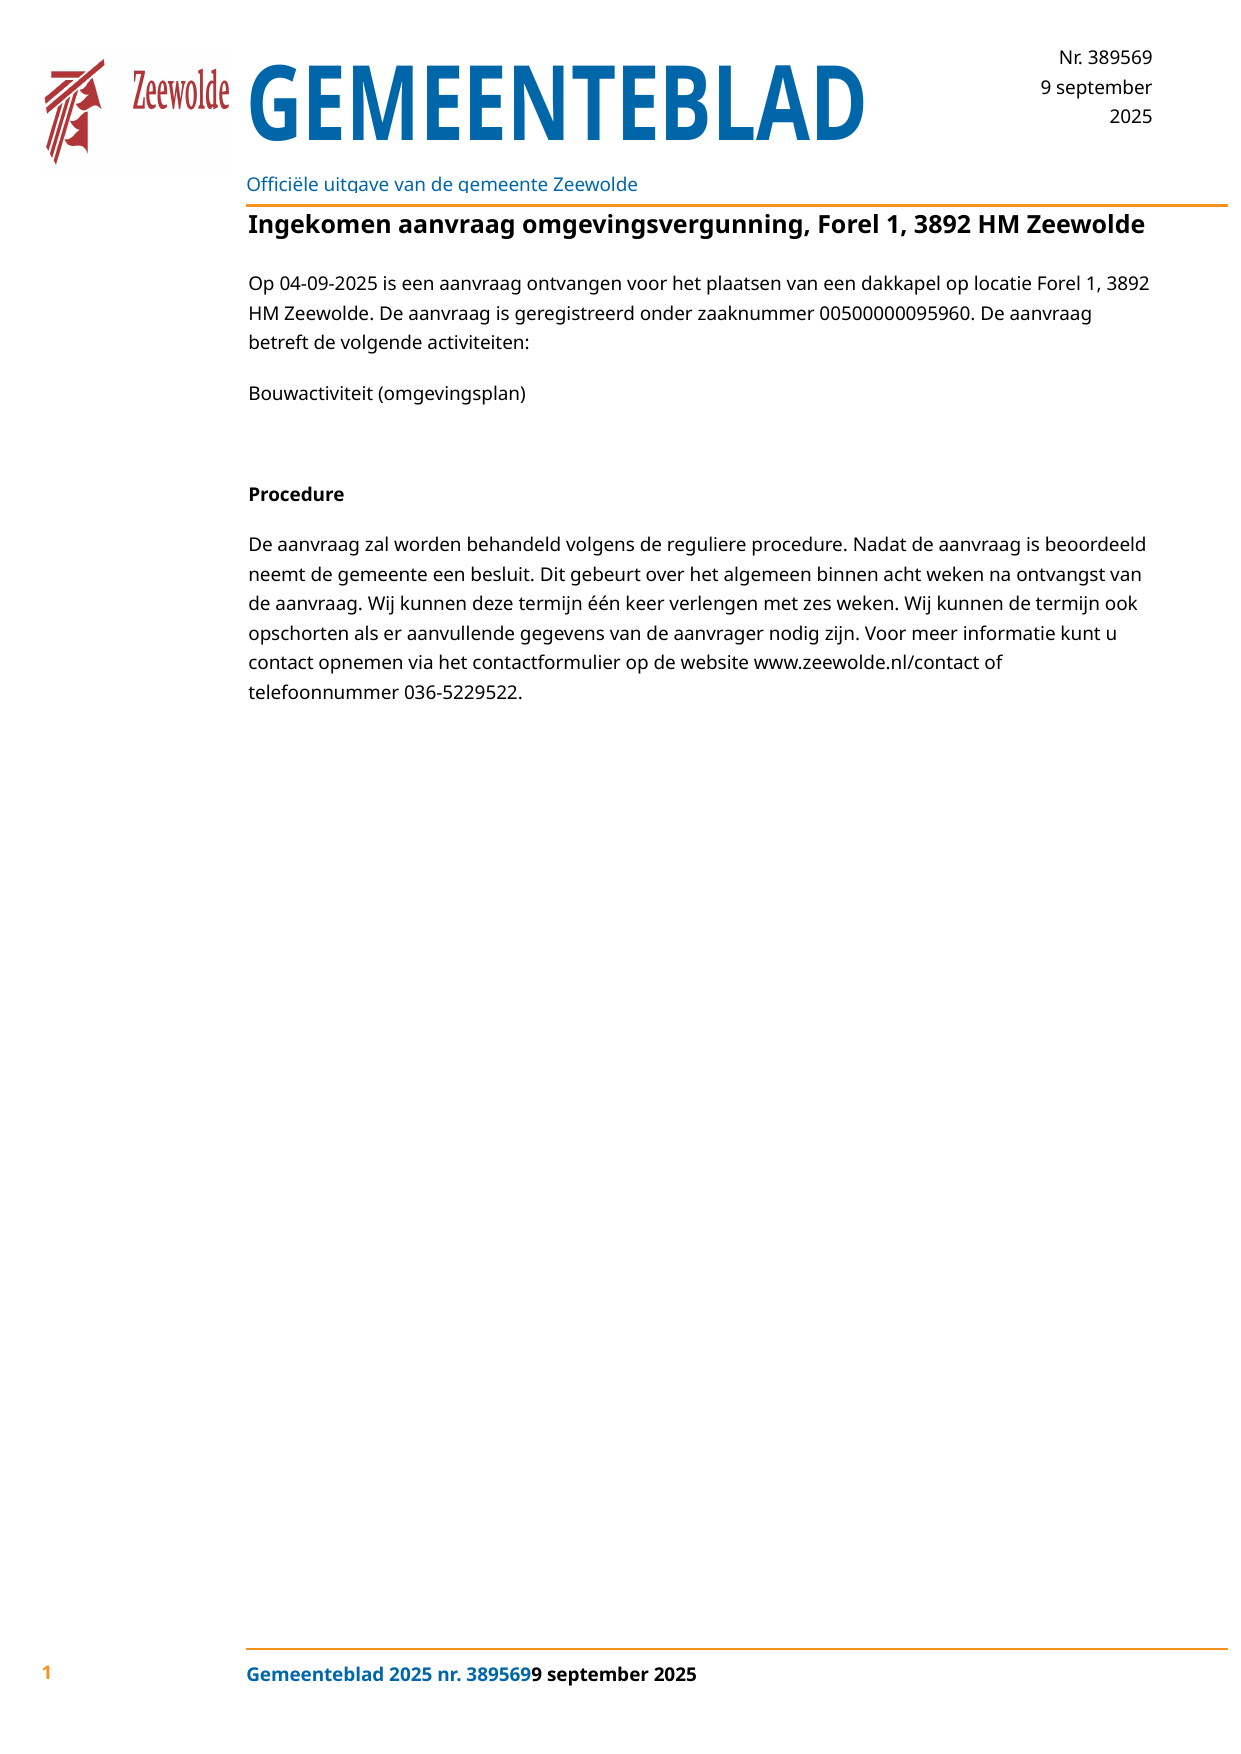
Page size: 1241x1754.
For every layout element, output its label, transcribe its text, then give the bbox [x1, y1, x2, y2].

text Op 04-09-2025 is een aanvraag ontvangen voor het plaatsen van een dakkapel op locatie Forel 1, 3892 HM Zeewolde. De aanvraag is geregistreerd onder zaaknummer 00500000095960. De aanvraag betreft de volgende activiteiten: [248, 270, 1152, 355]
text De aanvraag zal worden behandeld volgens de reguliere procedure. Nadat de aanvraag is beoordeeld neemt de gemeente een besluit. Dit gebeurt over het algemeen binnen acht weken na ontvangst van de aanvraag. Wij kunnen deze termijn één keer verlengen met zes weken. Wij kunnen de termijn ook opschorten als er aanvullende gegevens van de aanvrager nodig zijn. Voor meer informatie kunt u contact opnemen via het contactformulier op de website www.zeewolde.nl/contact of telefoonnummer 036-5229522. [248, 531, 1152, 705]
text Procedure [248, 481, 1152, 506]
text Bouwactiviteit (omgevingsplan) [248, 380, 1152, 406]
picture [41, 47, 231, 172]
text Ingekomen aanvraag omgevingsvergunning, Forel 1, 3892 HM Zeewolde [248, 207, 1152, 241]
